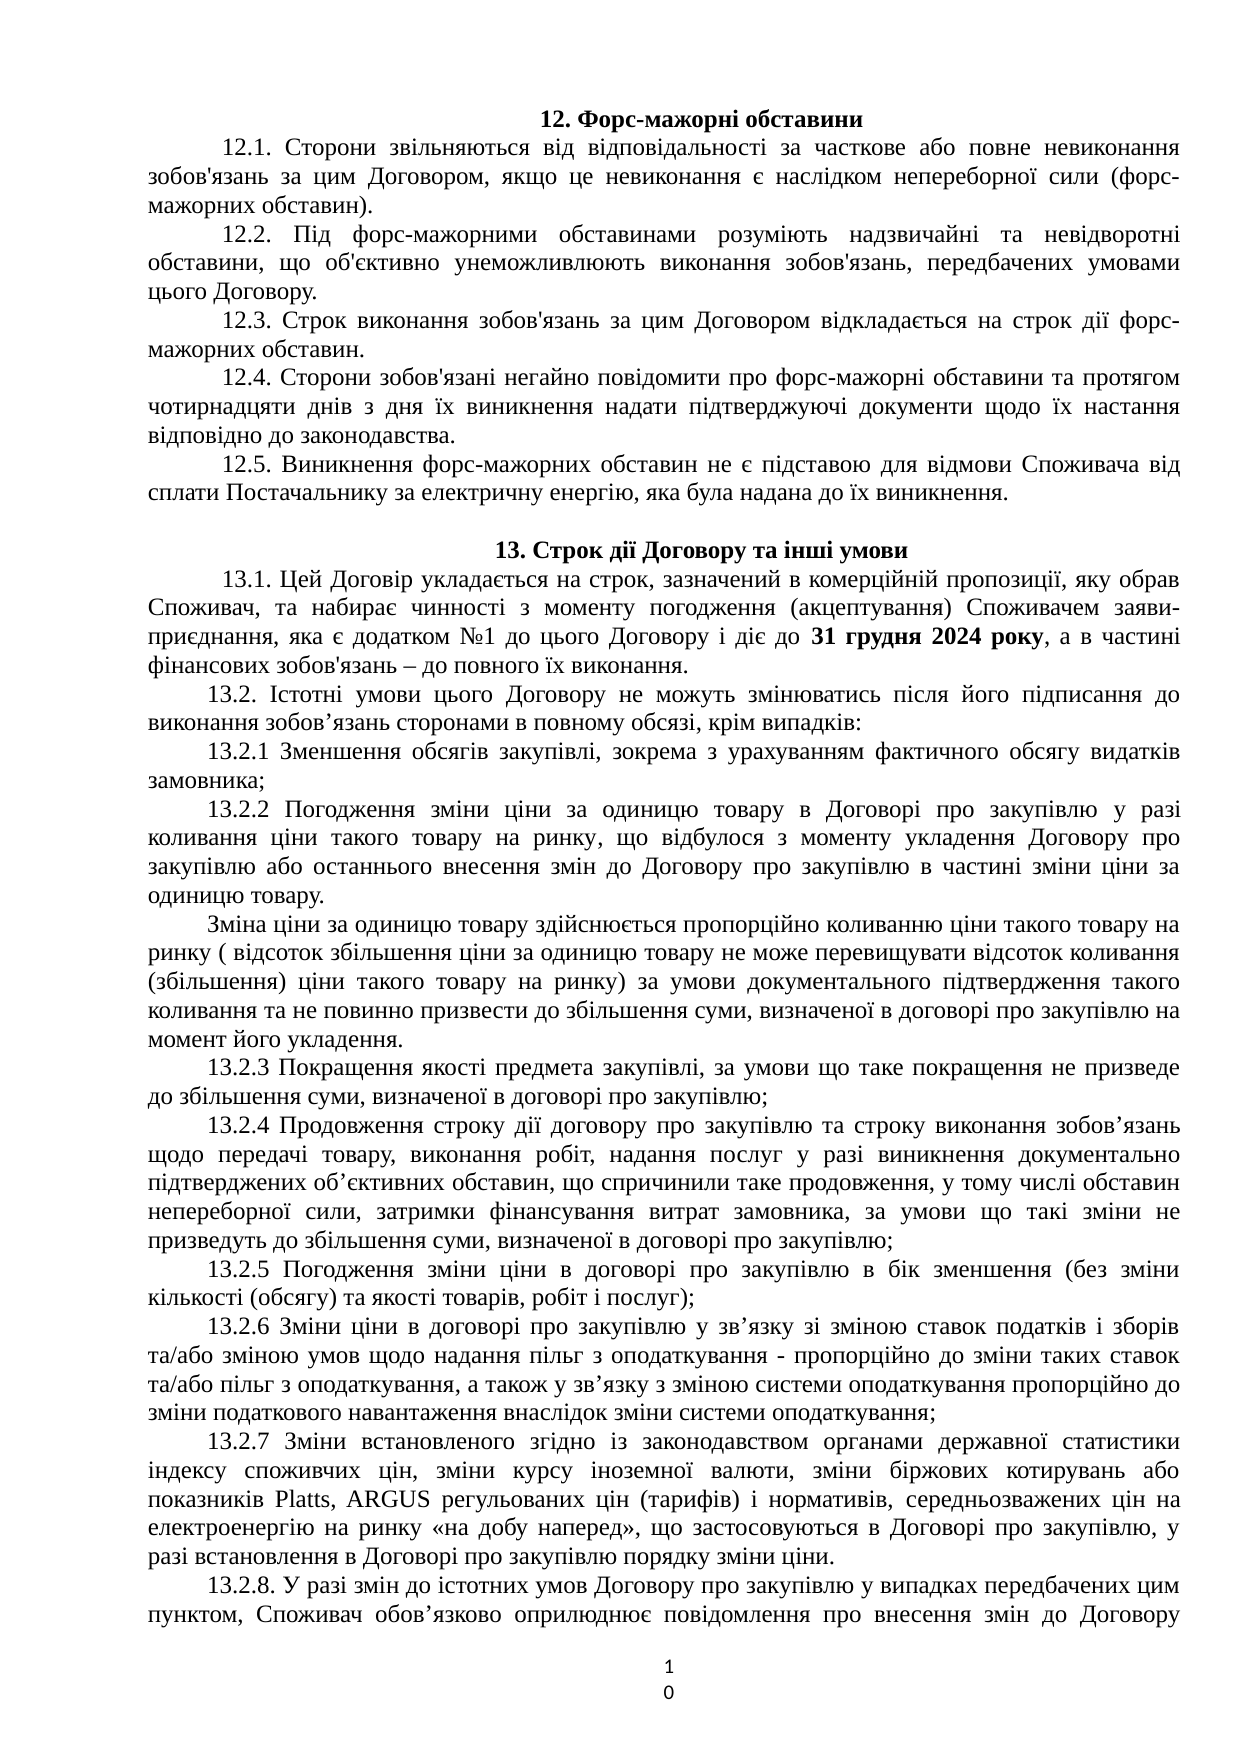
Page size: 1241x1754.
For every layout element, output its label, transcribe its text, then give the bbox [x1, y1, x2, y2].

text 13.2.5 Погодження зміни ціни в договорі про закупівлю в бік зменшення (без зміни кількості (обсягу) та якості товарів, робіт і послуг); [148, 1254, 1181, 1311]
text 13.1. Цей Договір укладається на строк, зазначений в комерційній пропозиції, яку обрав Споживач, та набирає чинності з моменту погодження (акцептування) Споживачем заяви-приєднання, яка є додатком №1 до цього Договору і діє до 31 грудня 2024 року, а в частині фінансових зобов'язань – до повного їх виконання. [148, 564, 1181, 679]
text 12.3. Строк виконання зобов'язань за цим Договором відкладається на строк дії форс-мажорних обставин. [148, 305, 1181, 362]
text 13. Строк дії Договору та інші умови [148, 535, 1181, 564]
text 12.5. Виникнення форс-мажорних обставин не є підставою для відмови Споживача від сплати Постачальнику за електричну енергію, яка була надана до їх виникнення. [148, 449, 1181, 506]
text 12.2. Під форс-мажорними обставинами розуміють надзвичайні та невідворотні обставини, що об'єктивно унеможливлюють виконання зобов'язань, передбачених умовами цього Договору. [148, 219, 1181, 305]
text 13.2.7 Зміни встановленого згідно із законодавством органами державної статистики індексу споживчих цін, зміни курсу іноземної валюти, зміни біржових котирувань або показників Platts, ARGUS регульованих цін (тарифів) і нормативів, середньозважених цін на електроенергію на ринку «на добу наперед», що застосовуються в Договорі про закупівлю, у разі встановлення в Договорі про закупівлю порядку зміни ціни. [148, 1426, 1181, 1570]
text 12. Форс-мажорні обставини [148, 104, 1181, 132]
text 13.2.8. У разі змін до істотних умов Договору про закупівлю у випадках передбачених цим пунктом, Споживач обов’язково оприлюднює повідомлення про внесення змін до Договору [148, 1570, 1181, 1627]
text 13.2.1 Зменшення обсягів закупівлі, зокрема з урахуванням фактичного обсягу видатків замовника; [148, 736, 1181, 794]
text 12.1. Сторони звільняються від відповідальності за часткове або повне невиконання зобов'язань за цим Договором, якщо це невиконання є наслідком непереборної сили (форс-мажорних обставин). [148, 132, 1181, 219]
text 13.2.3 Покращення якості предмета закупівлі, за умови що таке покращення не призведе до збільшення суми, визначеної в договорі про закупівлю; [148, 1052, 1181, 1110]
text 13.2.2 Погодження зміни ціни за одиницю товару в Договорі про закупівлю у разі коливання ціни такого товару на ринку, що відбулося з моменту укладення Договору про закупівлю або останнього внесення змін до Договору про закупівлю в частині зміни ціни за одиницю товару. [148, 794, 1181, 909]
text 12.4. Сторони зобов'язані негайно повідомити про форс-мажорні обставини та протягом чотирнадцяти днів з дня їх виникнення надати підтверджуючі документи щодо їх настання відповідно до законодавства. [148, 362, 1181, 449]
text 13.2. Істотні умови цього Договору не можуть змінюватись після його підписання до виконання зобов’язань сторонами в повному обсязі, крім випадків: [148, 679, 1181, 736]
text Зміна ціни за одиницю товару здійснюється пропорційно коливанню ціни такого товару на ринку ( відсоток збільшення ціни за одиницю товару не може перевищувати відсоток коливання (збільшення) ціни такого товару на ринку) за умови документального підтвердження такого коливання та не повинно призвести до збільшення суми, визначеної в договорі про закупівлю на момент його укладення. [148, 909, 1181, 1052]
text 13.2.4 Продовження строку дії договору про закупівлю та строку виконання зобов’язань щодо передачі товару, виконання робіт, надання послуг у разі виникнення документально підтверджених об’єктивних обставин, що спричинили таке продовження, у тому числі обставин непереборної сили, затримки фінансування витрат замовника, за умови що такі зміни не призведуть до збільшення суми, визначеної в договорі про закупівлю; [148, 1110, 1181, 1254]
text 13.2.6 Зміни ціни в договорі про закупівлю у зв’язку зі зміною ставок податків і зборів та/або зміною умов щодо надання пільг з оподаткування - пропорційно до зміни таких ставок та/або пільг з оподаткування, а також у зв’язку з зміною системи оподаткування пропорційно до зміни податкового навантаження внаслідок зміни системи оподаткування; [148, 1311, 1181, 1426]
